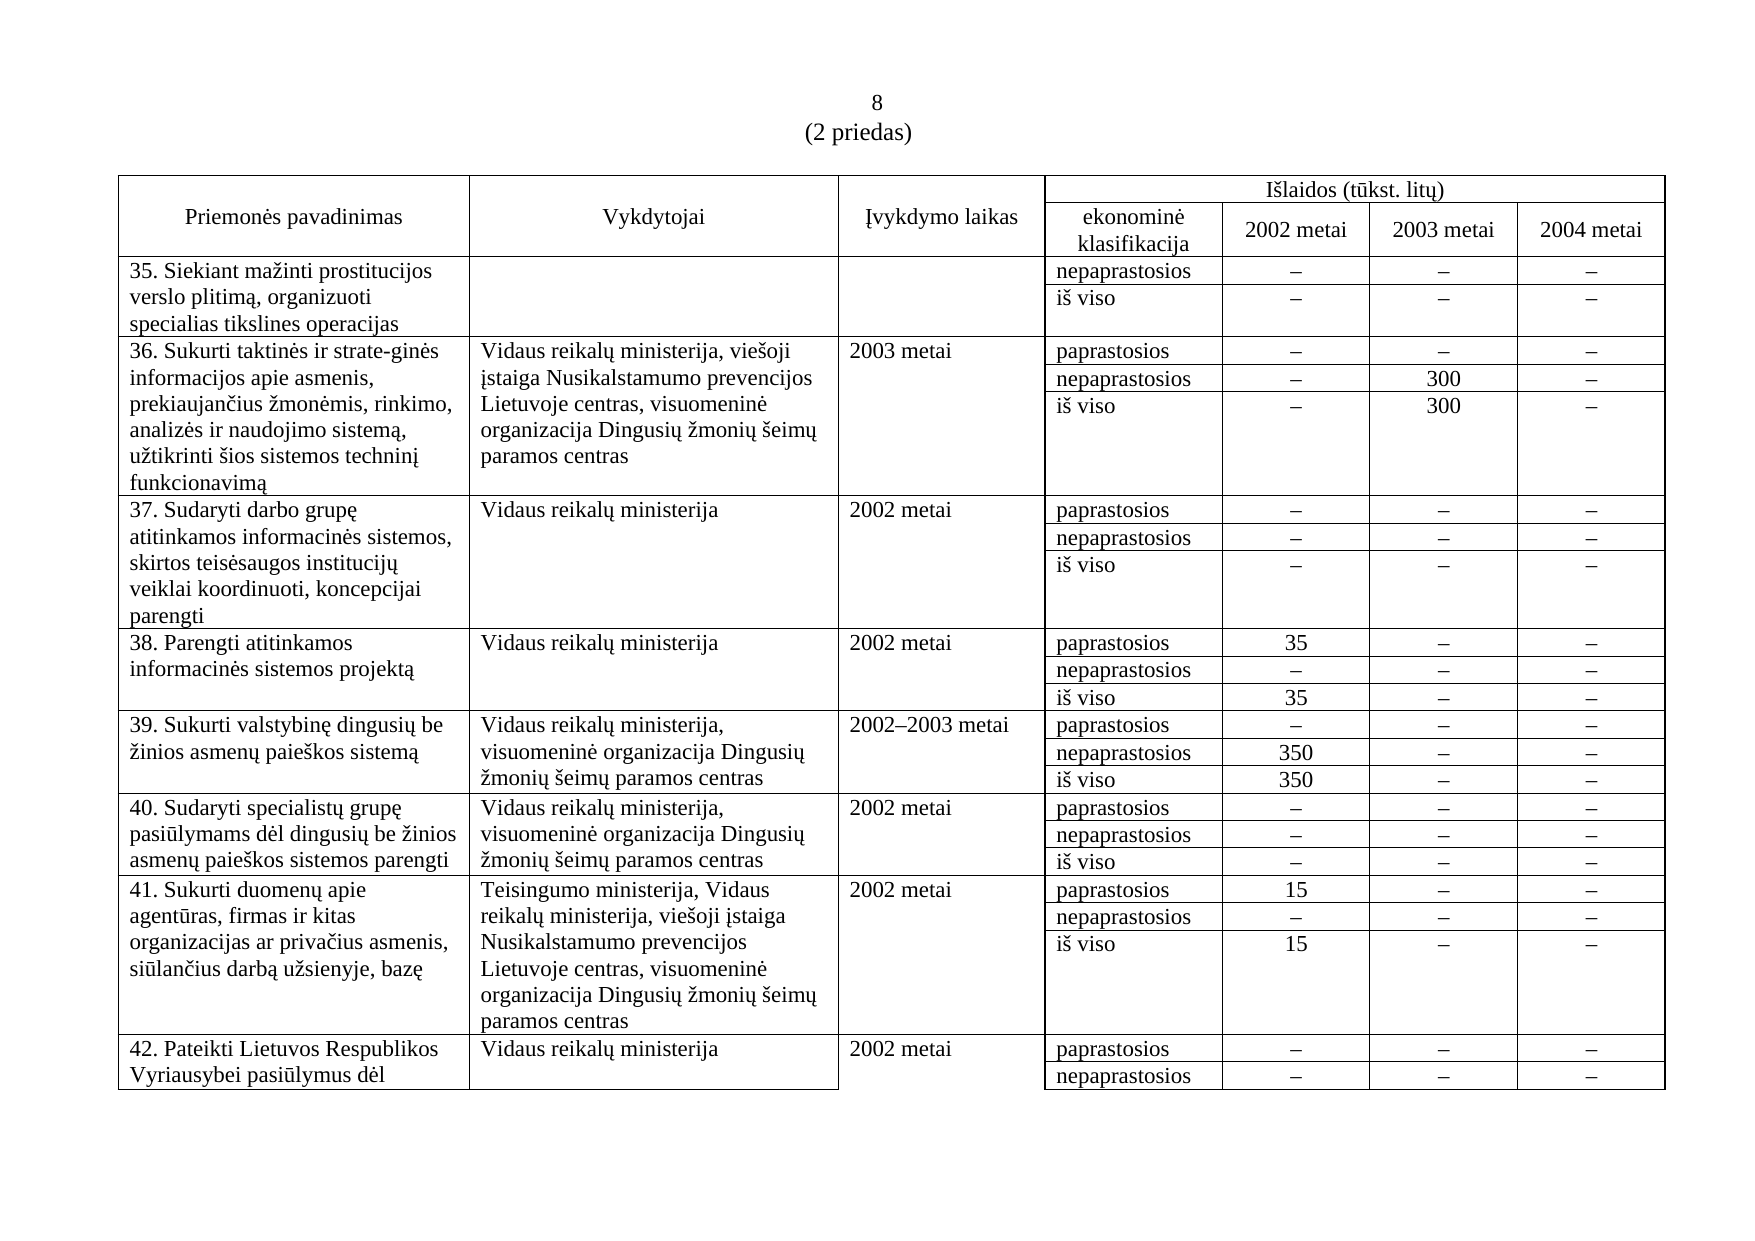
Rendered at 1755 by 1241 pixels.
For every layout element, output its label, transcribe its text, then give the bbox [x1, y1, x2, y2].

table_cell – [1370, 794, 1517, 820]
table_cell nepaprastosios [1046, 903, 1222, 929]
table_cell 2002 metai [1223, 203, 1369, 256]
table_cell – [1370, 876, 1517, 902]
table_cell – [1518, 739, 1664, 765]
table_cell – [1518, 931, 1664, 1034]
table_cell paprastosios [1046, 629, 1222, 656]
table_cell 2003 metai [1370, 203, 1517, 256]
table_cell 15 [1223, 931, 1369, 1034]
table_cell Vidaus reikalų ministerija [470, 629, 838, 683]
table_cell 35. Siekiant mažinti prostitucijos verslo plitimą, organizuoti specialias tikslines operacijas [119, 257, 469, 336]
table_cell 37. Sudaryti darbo grupę atitinkamos informacinės sistemos, skirtos teisėsaugos institucijų veiklai koordinuoti, koncepcijai parengti [119, 496, 469, 628]
table_cell – [1518, 285, 1664, 336]
table_cell [839, 930, 1044, 1034]
table_cell – [1518, 711, 1664, 738]
table_cell – [1518, 848, 1664, 875]
table_cell – [1223, 257, 1369, 283]
table_cell – [1223, 903, 1369, 929]
table_cell – [1370, 257, 1517, 283]
table_cell iš viso [1046, 392, 1222, 495]
table_cell – [1370, 711, 1517, 738]
table_cell ekonominė klasifikacija [1046, 203, 1222, 256]
table_cell [839, 683, 1044, 710]
table_cell [470, 257, 838, 336]
table_cell iš viso [1046, 766, 1222, 792]
table_header Išlaidos (tūkst. litų) [1046, 176, 1664, 202]
table_cell nepaprastosios [1046, 821, 1222, 847]
table_cell – [1370, 903, 1517, 929]
table_cell [470, 683, 838, 710]
table_cell [839, 847, 1044, 875]
table_cell 300 [1370, 392, 1517, 495]
table_cell [839, 765, 1044, 792]
table_cell 39. Sukurti valstybinę dingusių be žinios asmenų paieškos sistemą [119, 711, 469, 792]
table_cell – [1223, 711, 1369, 738]
table_cell – [1370, 629, 1517, 656]
table_cell – [1223, 392, 1369, 495]
table_cell nepaprastosios [1046, 365, 1222, 391]
table_cell paprastosios [1046, 876, 1222, 902]
table_cell – [1518, 684, 1664, 710]
table_cell Vidaus reikalų ministerija, visuomeninė organizacija Dingusių žmonių šeimų paramos centras [470, 794, 838, 875]
table_cell – [1518, 365, 1664, 391]
table_cell Vidaus reikalų ministerija, viešoji įstaiga Nusikalstamumo prevencijos Lietuvoje centras, visuomeninė organizacija Dingusių žmonių šeimų paramos centras [470, 337, 838, 495]
table_cell – [1518, 551, 1664, 628]
table_cell – [1518, 496, 1664, 523]
table_cell [470, 550, 838, 628]
table_header Priemonės pavadinimas [119, 176, 469, 256]
table_cell – [1518, 257, 1664, 283]
table_cell 2004 metai [1518, 203, 1664, 256]
table_cell 2002 metai [839, 629, 1044, 683]
table_cell [839, 550, 1044, 628]
table_cell – [1370, 657, 1517, 683]
table_cell – [1370, 739, 1517, 765]
table_cell 300 [1370, 365, 1517, 391]
table_cell Vidaus reikalų ministerija [470, 1035, 838, 1089]
table_cell 2003 metai [839, 337, 1044, 391]
table_cell – [1370, 684, 1517, 710]
table_cell – [1370, 1035, 1517, 1061]
table_cell – [1370, 285, 1517, 336]
table_cell iš viso [1046, 285, 1222, 336]
table_cell [839, 257, 1044, 283]
table_cell iš viso [1046, 931, 1222, 1034]
table_cell paprastosios [1046, 794, 1222, 820]
table_cell 36. Sukurti taktinės ir strate-ginės informacijos apie asmenis, prekiaujančius žmonėmis, rinkimo, analizės ir naudojimo sistemą, užtikrinti šios sistemos techninį funkcionavimą [119, 337, 469, 495]
table_cell – [1223, 1062, 1369, 1089]
table_cell – [1223, 1035, 1369, 1061]
table_cell 15 [1223, 876, 1369, 902]
table_cell – [1370, 1062, 1517, 1089]
table_cell paprastosios [1046, 337, 1222, 363]
table_cell nepaprastosios [1046, 657, 1222, 683]
table_cell – [1370, 337, 1517, 363]
table_cell – [1223, 657, 1369, 683]
table_cell iš viso [1046, 848, 1222, 875]
table_cell – [1518, 657, 1664, 683]
table_cell Vidaus reikalų ministerija, visuomeninė organizacija Dingusių žmonių šeimų paramos centras [470, 711, 838, 792]
table_cell [119, 683, 469, 710]
table_cell 40. Sudaryti specialistų grupę pasiūlymams dėl dingusių be žinios asmenų paieškos sistemos parengti [119, 794, 469, 875]
table_cell Vidaus reikalų ministerija [470, 496, 838, 550]
table_cell – [1223, 337, 1369, 363]
table_cell 350 [1223, 739, 1369, 765]
table_cell 2002 metai [839, 1035, 1044, 1089]
table_cell – [1223, 848, 1369, 875]
table_cell – [1518, 821, 1664, 847]
table_cell nepaprastosios [1046, 524, 1222, 550]
table_cell – [1223, 285, 1369, 336]
table_cell 42. Pateikti Lietuvos Respublikos Vyriausybei pasiūlymus dėl [119, 1035, 469, 1089]
table_cell nepaprastosios [1046, 1062, 1222, 1089]
table_cell – [1223, 794, 1369, 820]
table_cell nepaprastosios [1046, 739, 1222, 765]
table_cell paprastosios [1046, 496, 1222, 523]
table_cell iš viso [1046, 551, 1222, 628]
table_cell – [1518, 392, 1664, 495]
table_cell – [1518, 1035, 1664, 1061]
table_cell iš viso [1046, 684, 1222, 710]
table_cell – [1518, 903, 1664, 929]
table_cell – [1518, 766, 1664, 792]
table_cell 38. Parengti atitinkamos informacinės sistemos projektą [119, 629, 469, 683]
table_cell nepaprastosios [1046, 257, 1222, 283]
table_cell – [1370, 524, 1517, 550]
table_cell 2002–2003 metai [839, 711, 1044, 765]
table_cell – [1370, 766, 1517, 792]
table_cell – [1370, 848, 1517, 875]
table_cell Teisingumo ministerija, Vidaus reikalų ministerija, viešoji įstaiga Nusikalstamumo prevencijos Lietuvoje centras, visuomeninė organizacija Dingusių žmonių šeimų paramos centras [470, 876, 838, 1034]
table_cell 350 [1223, 766, 1369, 792]
table_cell 2002 metai [839, 496, 1044, 550]
table_cell – [1518, 524, 1664, 550]
table_cell paprastosios [1046, 711, 1222, 738]
table_cell – [1518, 794, 1664, 820]
table_cell – [1223, 551, 1369, 628]
table_cell paprastosios [1046, 1035, 1222, 1061]
table_cell – [1518, 1062, 1664, 1089]
table_cell – [1370, 551, 1517, 628]
table_cell 35 [1223, 684, 1369, 710]
table_cell [839, 284, 1044, 336]
table_header Įvykdymo laikas [839, 176, 1044, 256]
table_cell – [1518, 337, 1664, 363]
table_cell 41. Sukurti duomenų apie agentūras, firmas ir kitas organizacijas ar privačius asmenis, siūlančius darbą užsienyje, bazę [119, 876, 469, 1034]
table_cell 2002 metai [839, 794, 1044, 847]
table_cell – [1518, 876, 1664, 902]
table_cell – [1370, 496, 1517, 523]
table_cell – [1370, 931, 1517, 1034]
table_cell – [1223, 365, 1369, 391]
table_cell – [1370, 821, 1517, 847]
table_cell – [1518, 629, 1664, 656]
table_cell – [1223, 496, 1369, 523]
table_cell 2002 metai [839, 876, 1044, 929]
table_header Vykdytojai [470, 176, 838, 256]
table_cell – [1223, 524, 1369, 550]
table_cell – [1223, 821, 1369, 847]
table_cell 35 [1223, 629, 1369, 656]
table_cell [839, 391, 1044, 495]
